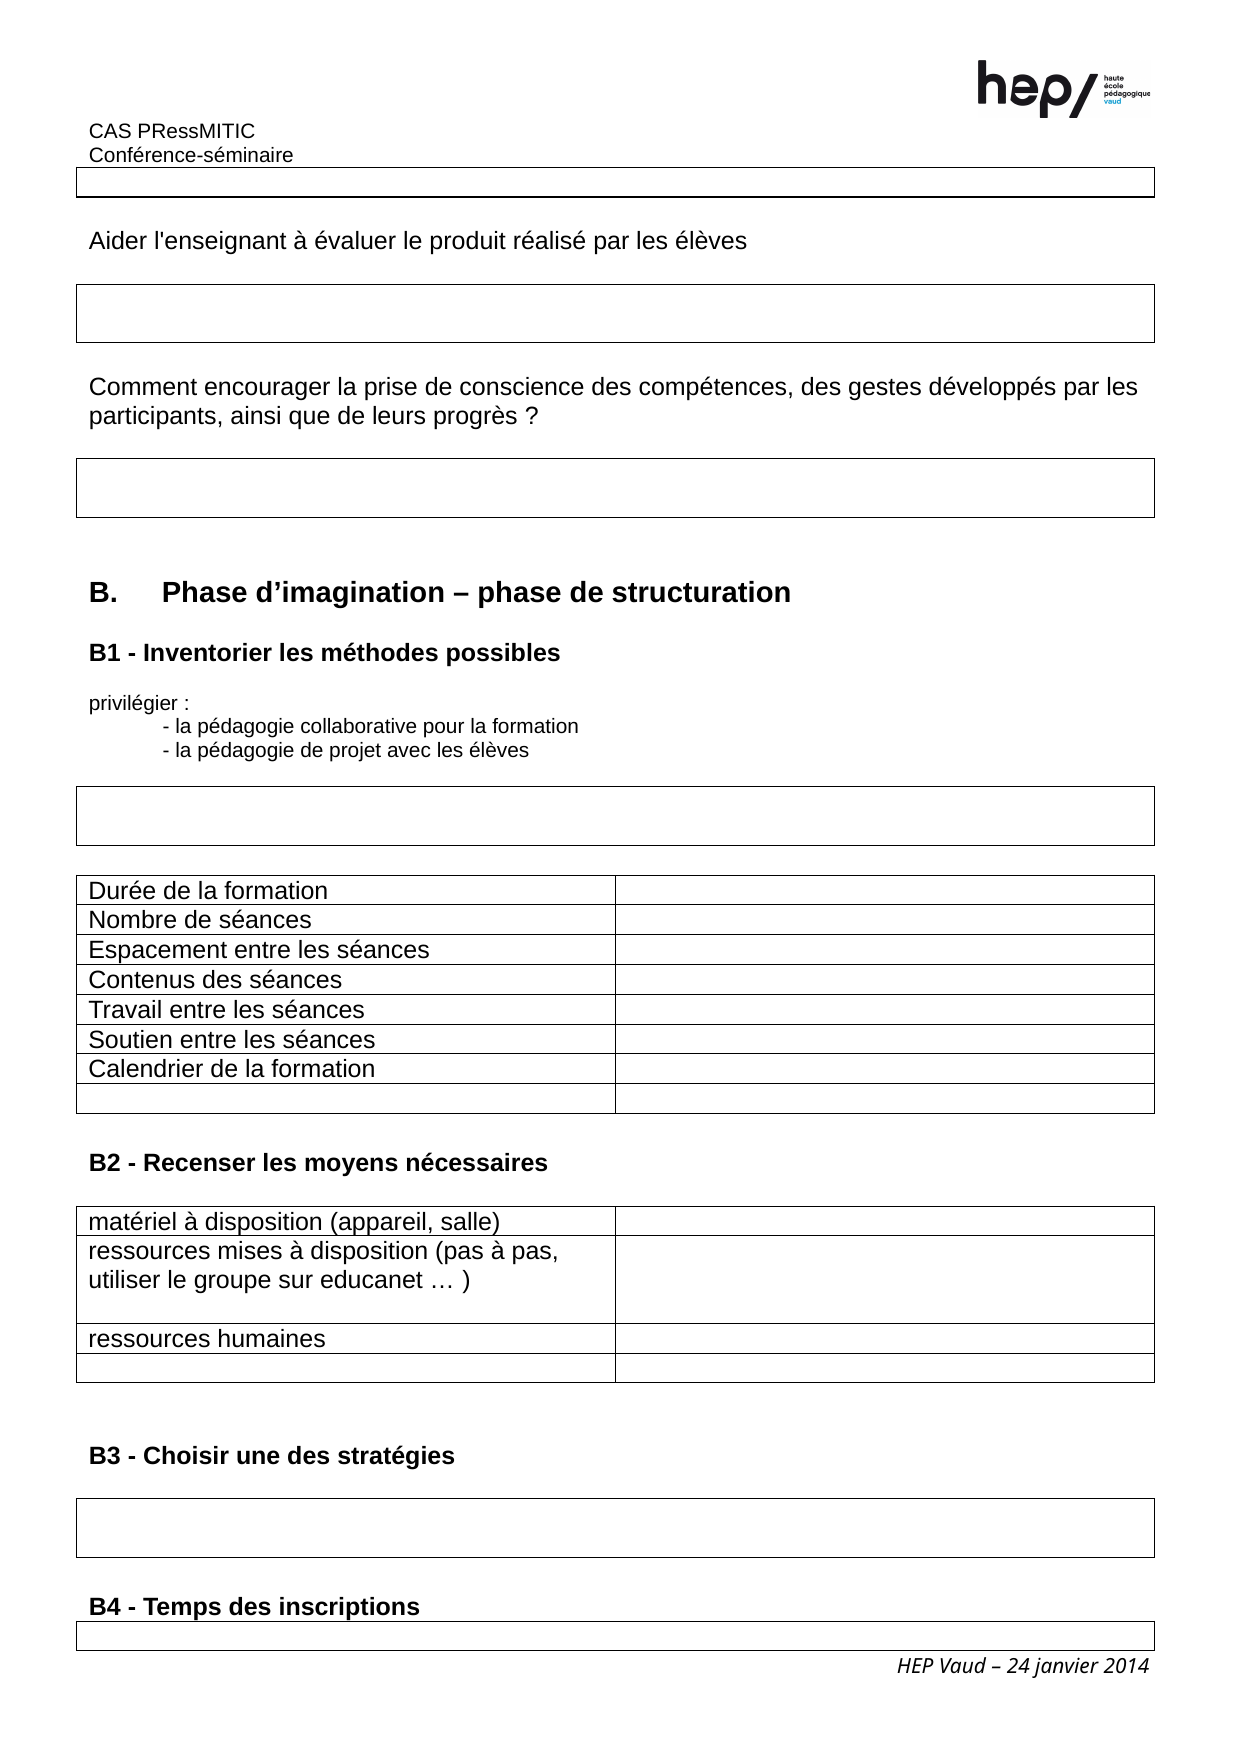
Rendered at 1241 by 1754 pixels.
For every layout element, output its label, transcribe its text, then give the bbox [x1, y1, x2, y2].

text B3 - Choisir une des stratégies [89, 1441, 1152, 1469]
table_cell [616, 905, 1154, 934]
table_cell ressources mises à disposition (pas à pas, utiliser le groupe sur educanet … ) [77, 1236, 615, 1323]
picture [978, 60, 1150, 118]
table_cell [616, 965, 1154, 994]
text B2 - Recenser les moyens nécessaires [89, 1148, 1152, 1177]
table_cell Calendrier de la formation [77, 1054, 615, 1083]
text Comment encourager la prise de conscience des compétences, des gestes développés par les participants, ainsi que de leurs progrès ? [89, 372, 1152, 429]
text Aider l'enseignant à évaluer le produit réalisé par les élèves [89, 226, 1152, 255]
list Phase d’imagination – phase de structuration [89, 575, 1152, 609]
table_cell [616, 1354, 1154, 1382]
table_header [77, 168, 1154, 196]
table_cell ressources humaines [77, 1324, 615, 1352]
text privilégier : [89, 690, 1152, 714]
text B1 - Inventorier les méthodes possibles [89, 638, 1152, 666]
table_cell [616, 995, 1154, 1023]
table_cell [616, 1084, 1154, 1113]
table_cell [616, 935, 1154, 964]
table_cell Espacement entre les séances [77, 935, 615, 964]
text - la pédagogie collaborative pour la formation [89, 714, 1152, 738]
table_header [616, 876, 1154, 904]
table_cell [616, 1025, 1154, 1053]
table_cell Soutien entre les séances [77, 1025, 615, 1053]
table_cell Travail entre les séances [77, 995, 615, 1023]
table_cell [77, 1354, 615, 1382]
table_header [616, 1207, 1154, 1235]
table_cell [616, 1324, 1154, 1352]
text B4 - Temps des inscriptions [89, 1592, 1152, 1621]
table_cell Contenus des séances [77, 965, 615, 994]
table_cell [77, 1084, 615, 1113]
table_cell Nombre de séances [77, 905, 615, 934]
table_header [77, 787, 1154, 845]
table_header [77, 1499, 1154, 1557]
table_header Durée de la formation [77, 876, 615, 904]
table_header [77, 1622, 1154, 1650]
table_header [77, 285, 1154, 342]
table_cell [616, 1054, 1154, 1083]
text - la pédagogie de projet avec les élèves [89, 738, 1152, 762]
table_header [77, 459, 1154, 517]
table_header matériel à disposition (appareil, salle) [77, 1207, 615, 1235]
table_cell [616, 1236, 1154, 1323]
